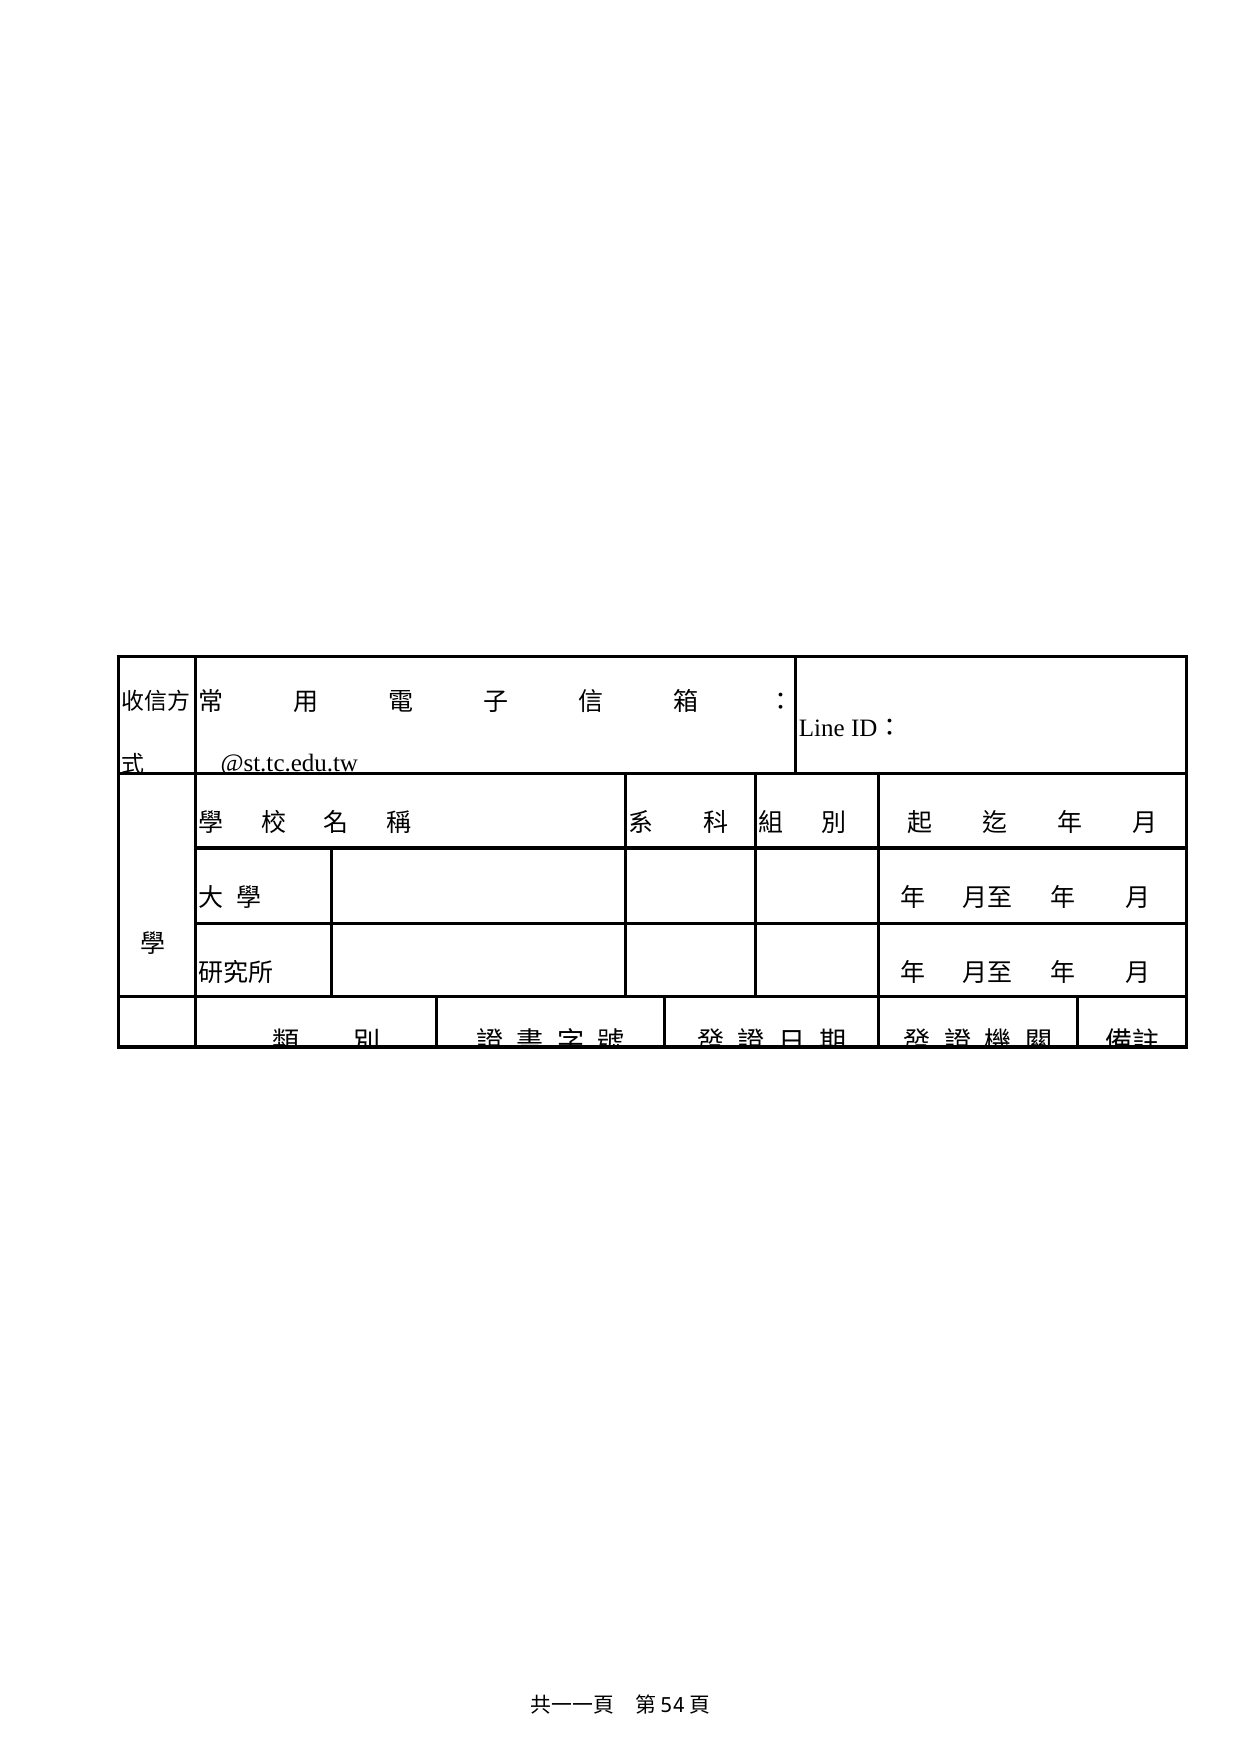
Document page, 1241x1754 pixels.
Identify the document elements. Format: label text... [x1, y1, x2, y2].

table_cell [757, 925, 877, 995]
table_cell [333, 850, 624, 922]
table_cell 發 證 機 關 [880, 998, 1076, 1045]
table_cell 類 別 [197, 998, 435, 1045]
table_cell [757, 850, 877, 922]
table_cell 證 書 字 號 [438, 998, 663, 1045]
table_cell 學 歷 [120, 775, 194, 995]
table_cell 年 月至 年 月 [880, 850, 1185, 922]
table_cell 學 校 名 稱 [197, 775, 624, 846]
table_cell 研究所 [197, 925, 330, 995]
table_cell 起 迄 年 月 [880, 775, 1185, 846]
table_cell Line ID： [797, 658, 1185, 772]
table_cell 發 證 日 期 [666, 998, 877, 1045]
table_cell 應 繳 驗 證 件 [120, 998, 194, 1045]
table_cell 常用電子信箱： @st.tc.edu.tw @gmail.com [197, 658, 794, 772]
table_cell 年 月至 年 月 [880, 925, 1185, 995]
table_cell 系 科 [627, 775, 754, 846]
table_cell 組 別 [757, 775, 877, 846]
table_cell 大 學 [197, 850, 330, 922]
table_cell [627, 925, 754, 995]
table_cell [627, 850, 754, 922]
table_cell [333, 925, 624, 995]
table_cell 收信方式 [120, 658, 194, 772]
table_cell 備註 [1079, 998, 1185, 1045]
